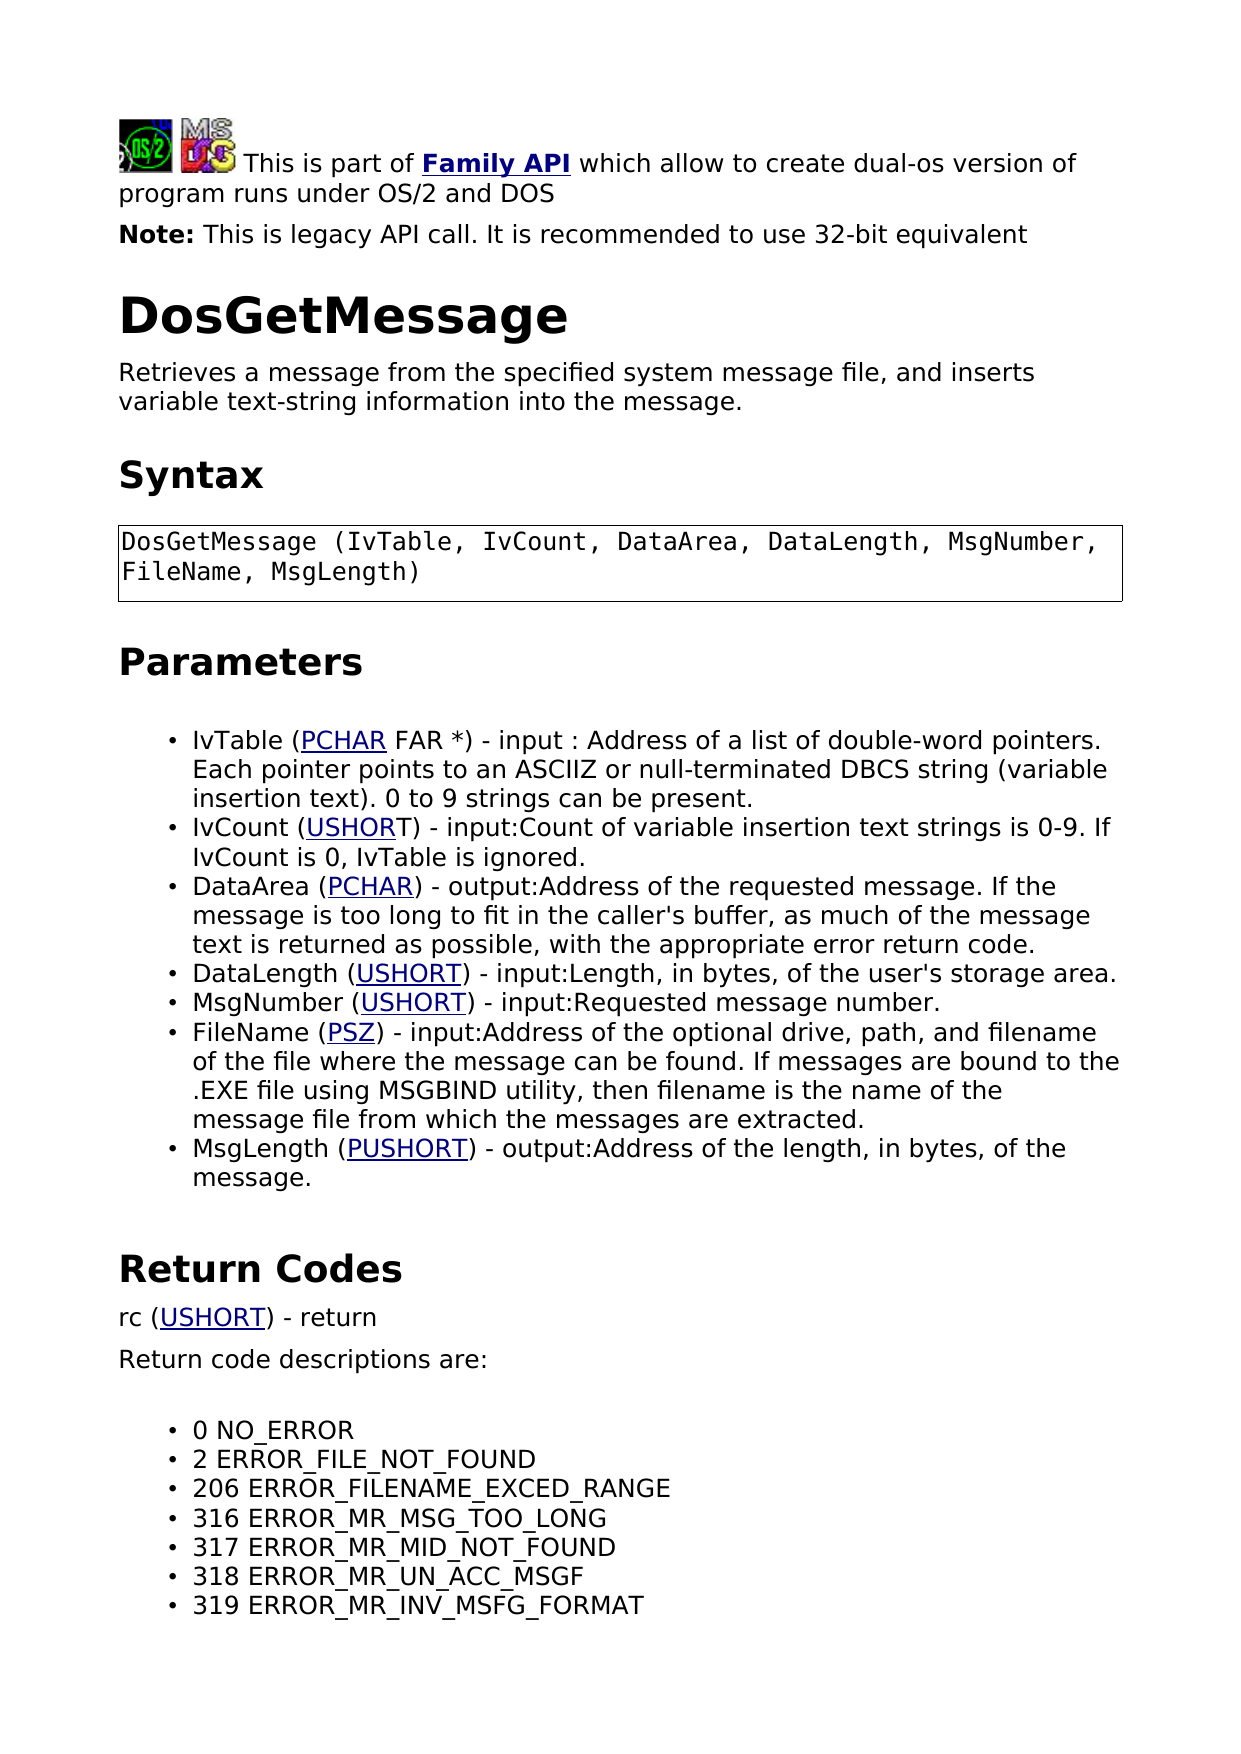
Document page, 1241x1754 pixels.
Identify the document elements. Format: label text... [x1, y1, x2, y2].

picture [180, 118, 236, 173]
text Return code descriptions are: [118, 1345, 1122, 1374]
text Retrieves a message from the specified system message file, and inserts variable text-string information into the message. [118, 358, 1122, 416]
list 206 ERROR_FILENAME_EXCED_RANGE [177, 1474, 1122, 1504]
list 318 ERROR_MR_UN_ACC_MSGF [177, 1562, 1122, 1591]
list MsgLength (PUSHORT) - output:Address of the length, in bytes, of the message. [177, 1134, 1122, 1193]
list 2 ERROR_FILE_NOT_FOUND [177, 1445, 1122, 1474]
text Note: This is legacy API call. It is recommended to use 32-bit equivalent [118, 220, 1122, 249]
table_header DosGetMessage (IvTable, IvCount, DataArea, DataLength, MsgNumber, FileName, MsgLength) [119, 526, 1122, 601]
list DataArea (PCHAR) - output:Address of the requested message. If the message is too long to fit in the caller's buffer, as much of the message text is returned as possible, with the appropriate error return code. [177, 872, 1122, 959]
subtitle DosGetMessage [118, 287, 1122, 345]
subtitle Return Codes [118, 1247, 1122, 1291]
list DataLength (USHORT) - input:Length, in bytes, of the user's storage area. [177, 959, 1122, 989]
list 317 ERROR_MR_MID_NOT_FOUND [177, 1533, 1122, 1562]
list 319 ERROR_MR_INV_MSFG_FORMAT [177, 1591, 1122, 1620]
list IvTable (PCHAR FAR *) - input : Address of a list of double-word pointers. Each pointer points to an ASCIIZ or null-terminated DBCS string (variable insertion text). 0 to 9 strings can be present. [177, 726, 1122, 814]
text This is part of Family API which allow to create dual-os version of program runs under OS/2 and DOS [118, 118, 1122, 208]
list IvCount (USHORT) - input:Count of variable insertion text strings is 0-9. If IvCount is 0, IvTable is ignored. [177, 814, 1122, 872]
list 316 ERROR_MR_MSG_TOO_LONG [177, 1504, 1122, 1533]
list 0 NO_ERROR [177, 1416, 1122, 1445]
subtitle Syntax [118, 454, 1122, 497]
picture [118, 118, 173, 173]
text rc (USHORT) - return [118, 1303, 1122, 1333]
list MsgNumber (USHORT) - input:Requested message number. [177, 989, 1122, 1018]
subtitle Parameters [118, 641, 1122, 684]
list FileName (PSZ) - input:Address of the optional drive, path, and filename of the file where the message can be found. If messages are bound to the .EXE file using MSGBIND utility, then filename is the name of the message file from which the messages are extracted. [177, 1018, 1122, 1134]
